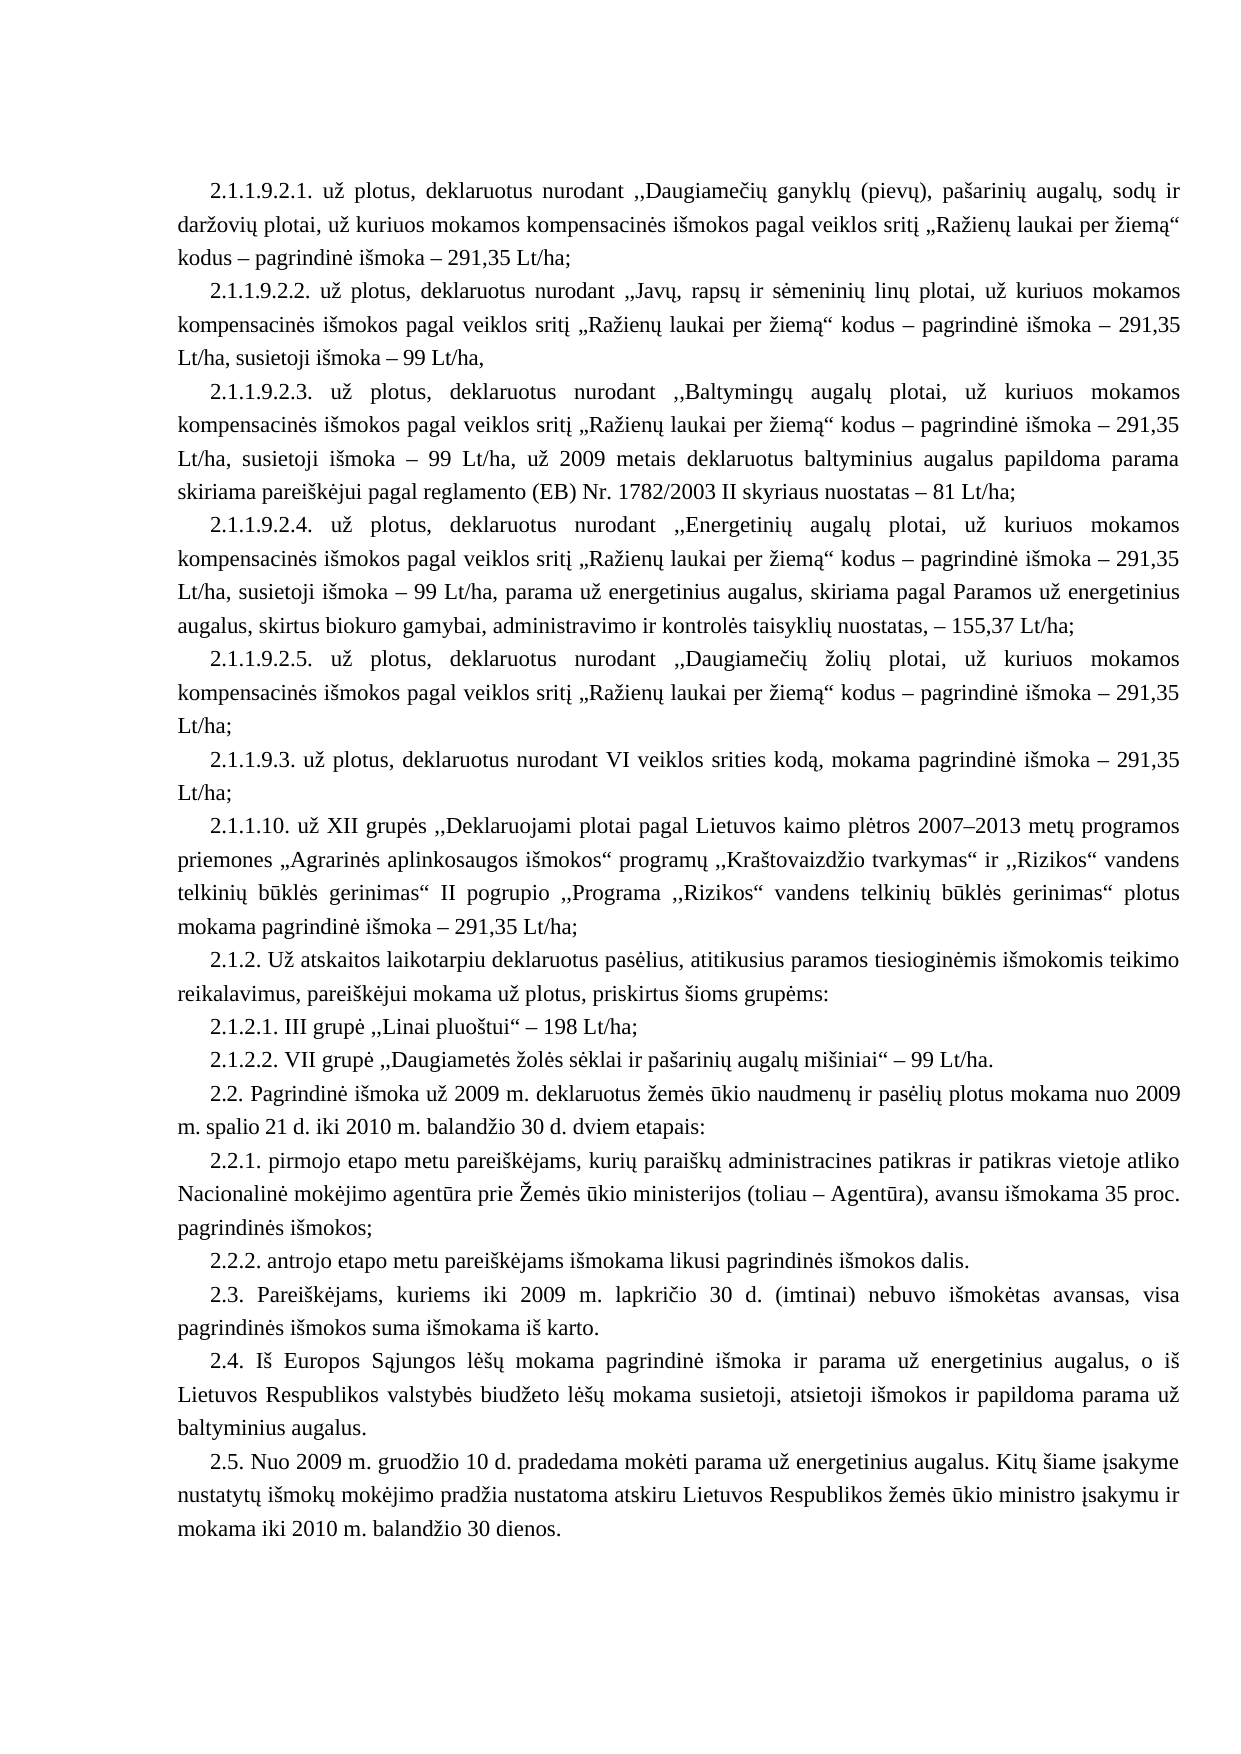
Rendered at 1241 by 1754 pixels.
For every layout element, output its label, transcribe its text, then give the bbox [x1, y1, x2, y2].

text 2.1.1.9.2.3. už plotus, deklaruotus nurodant ,,Baltymingų augalų plotai, už kuriuos mokamos kompensacinės išmokos pagal veiklos sritį „Ražienų laukai per žiemą“ kodus – pagrindinė išmoka – 291,35 Lt/ha, susietoji išmoka – 99 Lt/ha, už 2009 metais deklaruotus baltyminius augalus papildoma parama skiriama pareiškėjui pagal reglamento (EB) Nr. 1782/2003 II skyriaus nuostatas – 81 Lt/ha; [177, 378, 1181, 504]
text 2.1.1.9.3. už plotus, deklaruotus nurodant VI veiklos srities kodą, mokama pagrindinė išmoka – 291,35 Lt/ha; [177, 746, 1181, 805]
text 2.1.1.9.2.5. už plotus, deklaruotus nurodant ,,Daugiamečių žolių plotai, už kuriuos mokamos kompensacinės išmokos pagal veiklos sritį „Ražienų laukai per žiemą“ kodus – pagrindinė išmoka – 291,35 Lt/ha; [177, 645, 1181, 738]
text 2.1.2. Už atskaitos laikotarpiu deklaruotus pasėlius, atitikusius paramos tiesioginėmis išmokomis teikimo reikalavimus, pareiškėjui mokama už plotus, priskirtus šioms grupėms: [177, 946, 1181, 1006]
text 2.5. Nuo 2009 m. gruodžio 10 d. pradedama mokėti parama už energetinius augalus. Kitų šiame įsakyme nustatytų išmokų mokėjimo pradžia nustatoma atskiru Lietuvos Respublikos žemės ūkio ministro įsakymu ir mokama iki 2010 m. balandžio 30 dienos. [177, 1448, 1181, 1541]
text 2.2.2. antrojo etapo metu pareiškėjams išmokama likusi pagrindinės išmokos dalis. [177, 1247, 1181, 1273]
text 2.1.1.9.2.2. už plotus, deklaruotus nurodant ,,Javų, rapsų ir sėmeninių linų plotai, už kuriuos mokamos kompensacinės išmokos pagal veiklos sritį „Ražienų laukai per žiemą“ kodus – pagrindinė išmoka – 291,35 Lt/ha, susietoji išmoka – 99 Lt/ha, [177, 277, 1181, 371]
text 2.3. Pareiškėjams, kuriems iki 2009 m. lapkričio 30 d. (imtinai) nebuvo išmokėtas avansas, visa pagrindinės išmokos suma išmokama iš karto. [177, 1281, 1181, 1340]
text 2.1.1.9.2.4. už plotus, deklaruotus nurodant ,,Energetinių augalų plotai, už kuriuos mokamos kompensacinės išmokos pagal veiklos sritį „Ražienų laukai per žiemą“ kodus – pagrindinė išmoka – 291,35 Lt/ha, susietoji išmoka – 99 Lt/ha, parama už energetinius augalus, skiriama pagal Paramos už energetinius augalus, skirtus biokuro gamybai, administravimo ir kontrolės taisyklių nuostatas, – 155,37 Lt/ha; [177, 512, 1181, 638]
text 2.4. Iš Europos Sąjungos lėšų mokama pagrindinė išmoka ir parama už energetinius augalus, o iš Lietuvos Respublikos valstybės biudžeto lėšų mokama susietoji, atsietoji išmokos ir papildoma parama už baltyminius augalus. [177, 1347, 1181, 1441]
text 2.1.1.10. už XII grupės ,,Deklaruojami plotai pagal Lietuvos kaimo plėtros 2007–2013 metų programos priemones „Agrarinės aplinkosaugos išmokos“ programų ,,Kraštovaizdžio tvarkymas“ ir ,,Rizikos“ vandens telkinių būklės gerinimas“ II pogrupio ,,Programa ,,Rizikos“ vandens telkinių būklės gerinimas“ plotus mokama pagrindinė išmoka – 291,35 Lt/ha; [177, 812, 1181, 939]
text 2.1.2.1. III grupė ,,Linai pluoštui“ – 198 Lt/ha; [177, 1013, 1181, 1039]
text 2.2. Pagrindinė išmoka už 2009 m. deklaruotus žemės ūkio naudmenų ir pasėlių plotus mokama nuo 2009 m. spalio 21 d. iki 2010 m. balandžio 30 d. dviem etapais: [177, 1080, 1181, 1140]
text 2.1.2.2. VII grupė ,,Daugiametės žolės sėklai ir pašarinių augalų mišiniai“ – 99 Lt/ha. [177, 1047, 1181, 1073]
text 2.1.1.9.2.1. už plotus, deklaruotus nurodant ,,Daugiamečių ganyklų (pievų), pašarinių augalų, sodų ir daržovių plotai, už kuriuos mokamos kompensacinės išmokos pagal veiklos sritį „Ražienų laukai per žiemą“ kodus – pagrindinė išmoka – 291,35 Lt/ha; [177, 177, 1181, 270]
text 2.2.1. pirmojo etapo metu pareiškėjams, kurių paraiškų administracines patikras ir patikras vietoje atliko Nacionalinė mokėjimo agentūra prie Žemės ūkio ministerijos (toliau – Agentūra), avansu išmokama 35 proc. pagrindinės išmokos; [177, 1147, 1181, 1240]
